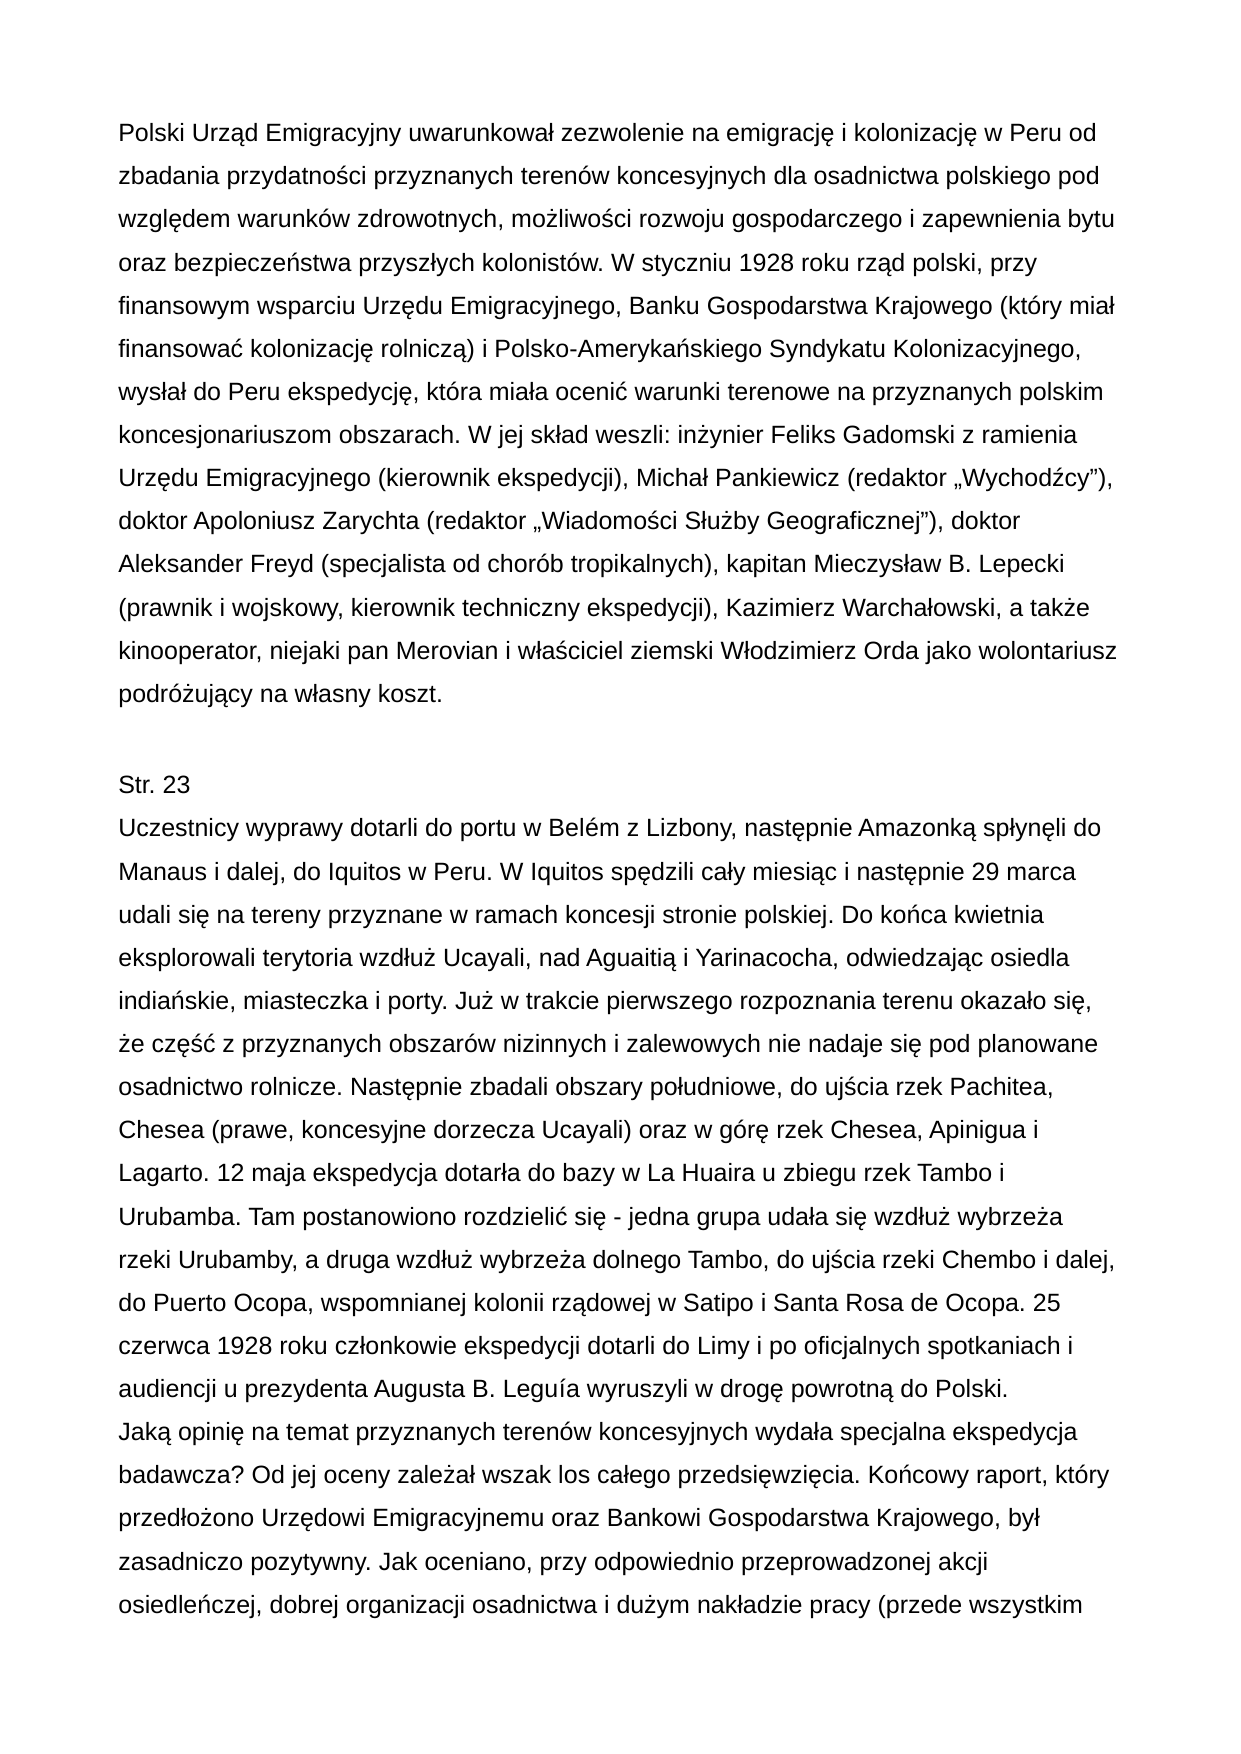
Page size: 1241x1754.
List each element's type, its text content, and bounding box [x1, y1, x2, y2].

text Uczestnicy wyprawy dotarli do portu w Belém z Lizbony, następnie Amazonką spłynęli do Manaus i dalej, do Iquitos w Peru. W Iquitos spędzili cały miesiąc i następnie 29 marca udali się na tereny przyznane w ramach koncesji stronie polskiej. Do końca kwietnia eksplorowali terytoria wzdłuż Ucayali, nad Aguaitią i Yarinacocha, odwiedzając osiedla indiańskie, miasteczka i porty. Już w trakcie pierwszego rozpoznania terenu okazało się, że część z przyznanych obszarów nizinnych i zalewowych nie nadaje się pod planowane osadnictwo rolnicze. Następnie zbadali obszary południowe, do ujścia rzek Pachitea, Chesea (prawe, koncesyjne dorzecza Ucayali) oraz w górę rzek Chesea, Apinigua i Lagarto. 12 maja ekspedycja dotarła do bazy w La Huaira u zbiegu rzek Tambo i Urubamba. Tam postanowiono rozdzielić się - jedna grupa udała się wzdłuż wybrzeża rzeki Urubamby, a druga wzdłuż wybrzeża dolnego Tambo, do ujścia rzeki Chembo i dalej, do Puerto Ocopa, wspomnianej kolonii rządowej w Satipo i Santa Rosa de Ocopa. 25 czerwca 1928 roku członkowie ekspedycji dotarli do Limy i po oficjalnych spotkaniach i audiencji u prezydenta Augusta B. Leguía wyruszyli w drogę powrotną do Polski. [118, 813, 1122, 1403]
text Str. 23 [118, 770, 1122, 799]
text Jaką opinię na temat przyznanych terenów koncesyjnych wydała specjalna ekspedycja badawcza? Od jej oceny zależał wszak los całego przedsięwzięcia. Końcowy raport, który przedłożono Urzędowi Emigracyjnemu oraz Bankowi Gospodarstwa Krajowego, był zasadniczo pozytywny. Jak oceniano, przy odpowiednio przeprowadzonej akcji osiedleńczej, dobrej organizacji osadnictwa i dużym nakładzie pracy (przede wszystkim [118, 1417, 1122, 1618]
text Polski Urząd Emigracyjny uwarunkował zezwolenie na emigrację i kolonizację w Peru od zbadania przydatności przyznanych terenów koncesyjnych dla osadnictwa polskiego pod względem warunków zdrowotnych, możliwości rozwoju gospodarczego i zapewnienia bytu oraz bezpieczeństwa przyszłych kolonistów. W styczniu 1928 roku rząd polski, przy finansowym wsparciu Urzędu Emigracyjnego, Banku Gospodarstwa Krajowego (który miał finansować kolonizację rolniczą) i Polsko-Amerykańskiego Syndykatu Kolonizacyjnego, wysłał do Peru ekspedycję, która miała ocenić warunki terenowe na przyznanych polskim koncesjonariuszom obszarach. W jej skład weszli: inżynier Feliks Gadomski z ramienia Urzędu Emigracyjnego (kierownik ekspedycji), Michał Pankiewicz (redaktor „Wychodźcy”), doktor Apoloniusz Zarychta (redaktor „Wiadomości Służby Geograficznej”), doktor Aleksander Freyd (specjalista od chorób tropikalnych), kapitan Mieczysław B. Lepecki (prawnik i wojskowy, kierownik techniczny ekspedycji), Kazimierz Warchałowski, a także kinooperator, niejaki pan Merovian i właściciel ziemski Włodzimierz Orda jako wolontariusz podróżujący na własny koszt. [118, 118, 1122, 707]
